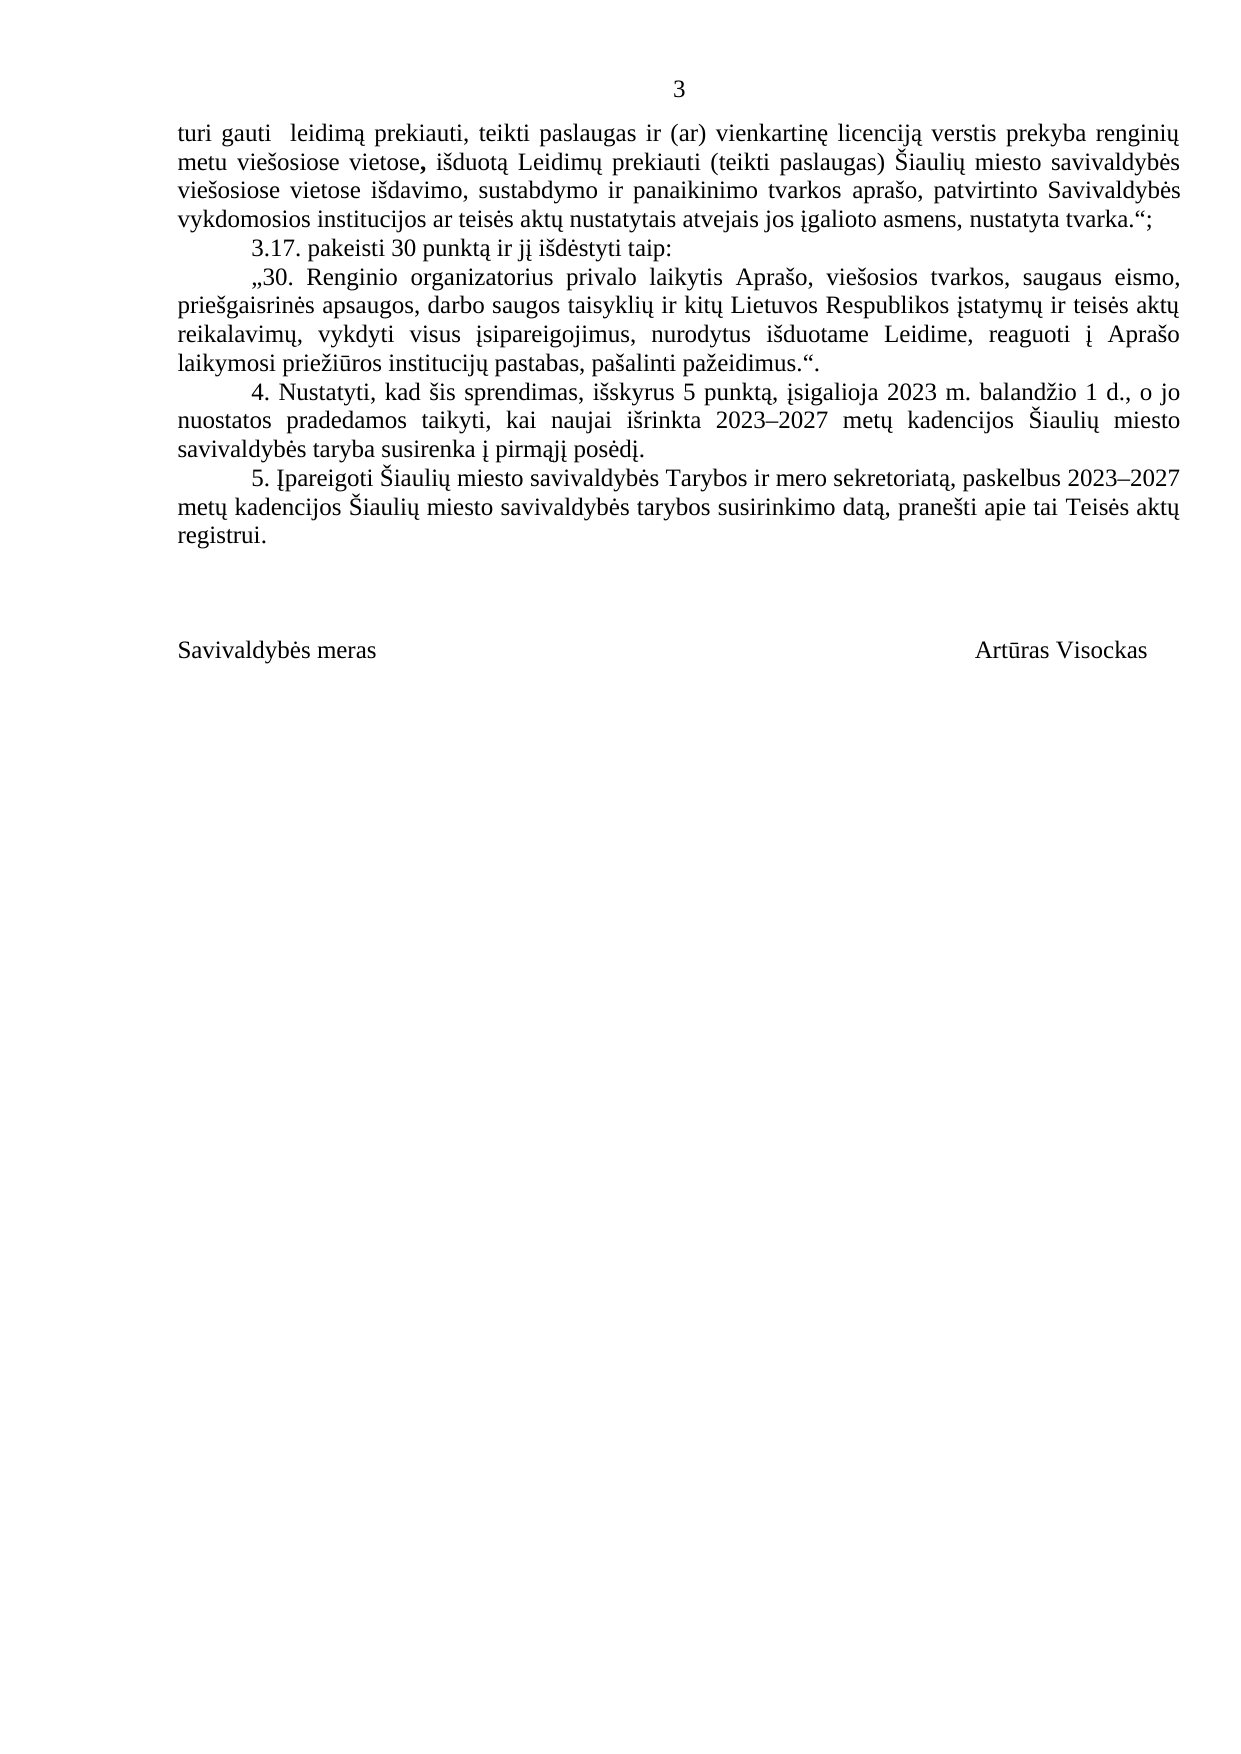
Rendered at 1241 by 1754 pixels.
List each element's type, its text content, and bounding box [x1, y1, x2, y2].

text turi gauti leidimą prekiauti, teikti paslaugas ir (ar) vienkartinę licenciją verstis prekyba renginių metu viešosiose vietose, išduotą Leidimų prekiauti (teikti paslaugas) Šiaulių miesto savivaldybės viešosiose vietose išdavimo, sustabdymo ir panaikinimo tvarkos aprašo, patvirtinto Savivaldybės vykdomosios institucijos ar teisės aktų nustatytais atvejais jos įgalioto asmens, nustatyta tvarka.“; [177, 118, 1181, 233]
text „30. Renginio organizatorius privalo laikytis Aprašo, viešosios tvarkos, saugaus eismo, priešgaisrinės apsaugos, darbo saugos taisyklių ir kitų Lietuvos Respublikos įstatymų ir teisės aktų reikalavimų, vykdyti visus įsipareigojimus, nurodytus išduotame Leidime, reaguoti į Aprašo laikymosi priežiūros institucijų pastabas, pašalinti pažeidimus.“. [177, 262, 1181, 377]
text 5. Įpareigoti Šiaulių miesto savivaldybės Tarybos ir mero sekretoriatą, paskelbus 2023–2027 metų kadencijos Šiaulių miesto savivaldybės tarybos susirinkimo datą, pranešti apie tai Teisės aktų registrui. [177, 463, 1181, 549]
text 4. Nustatyti, kad šis sprendimas, išskyrus 5 punktą, įsigalioja 2023 m. balandžio 1 d., o jo nuostatos pradedamos taikyti, kai naujai išrinkta 2023–2027 metų kadencijos Šiaulių miesto savivaldybės taryba susirenka į pirmąjį posėdį. [177, 377, 1181, 463]
text 3.17. pakeisti 30 punktą ir jį išdėstyti taip: [177, 233, 1181, 262]
text Savivaldybės meras Artūras Visockas [177, 636, 1181, 664]
